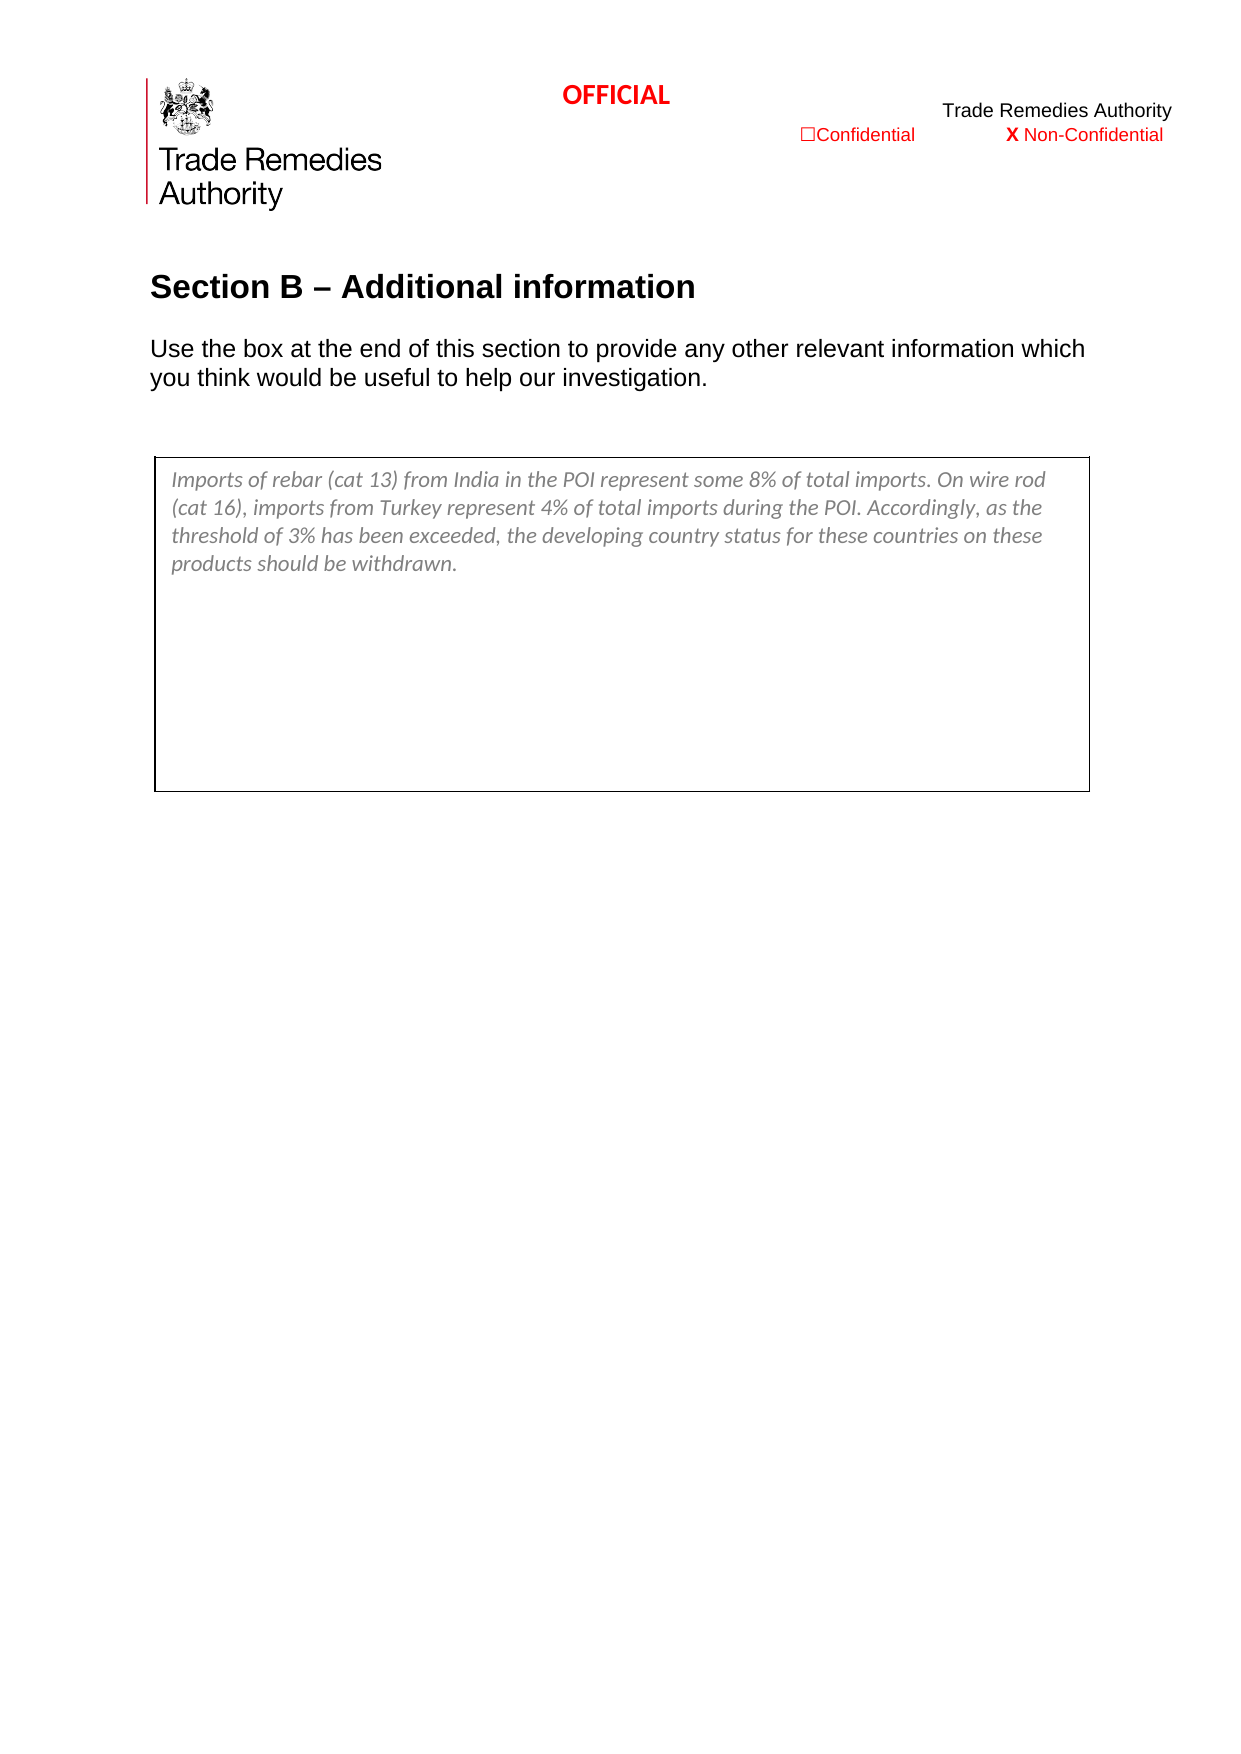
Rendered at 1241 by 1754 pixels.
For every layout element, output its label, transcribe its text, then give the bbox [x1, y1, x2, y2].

subtitle Section B – Additional information [150, 267, 1090, 306]
text Imports of rebar (cat 13) from India in the POI represent some 8% of total imports. On wire rod (cat 16), imports from Turkey represent 4% of total imports during the POI. Accordingly, as the threshold of 3% has been exceeded, the developing country status for these countries on these products should be withdrawn. [171, 466, 1074, 578]
text Use the box at the end of this section to provide any other relevant information which you think would be useful to help our investigation. [150, 334, 1090, 392]
